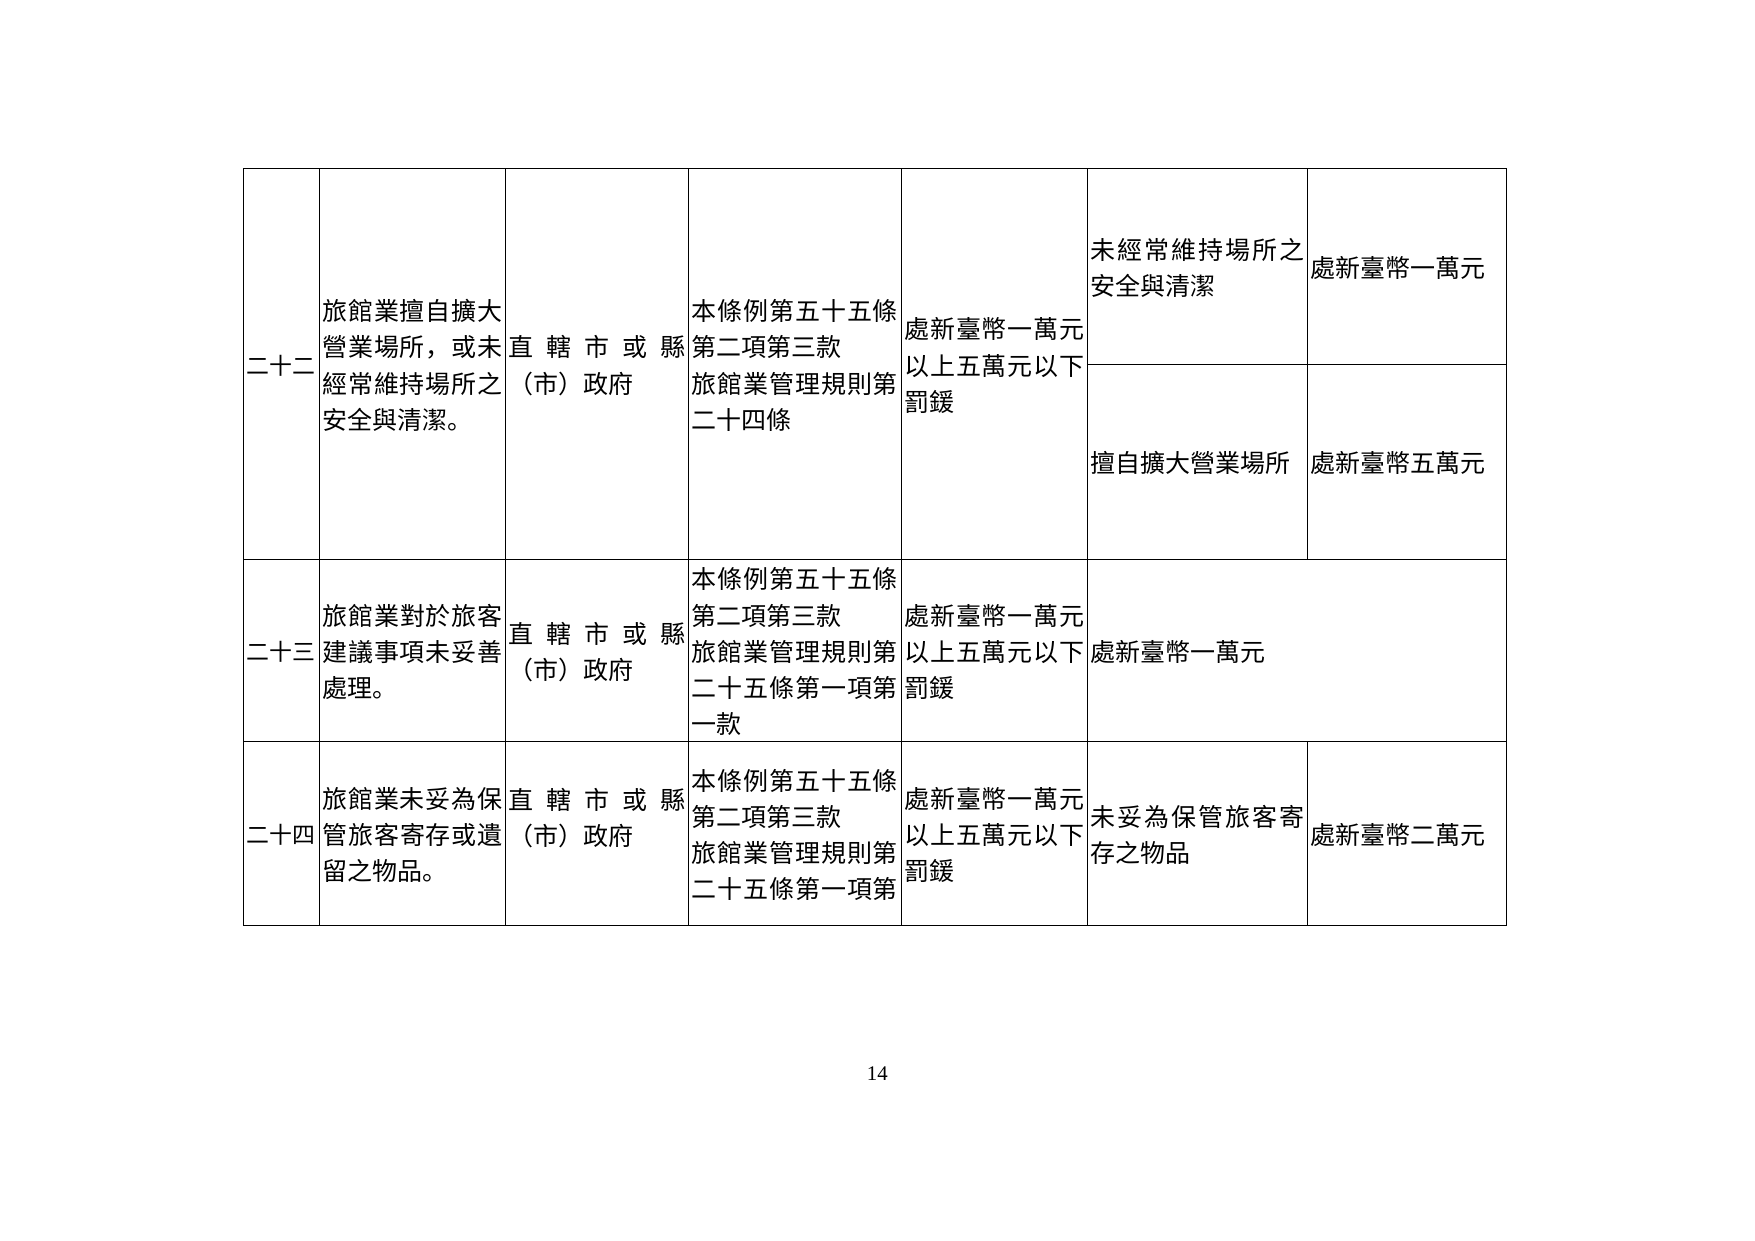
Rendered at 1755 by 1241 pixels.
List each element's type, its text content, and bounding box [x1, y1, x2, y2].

table_cell 直轄市或縣（市）政府 [506, 169, 688, 559]
table_cell 處新臺幣一萬元以上五萬元以下罰鍰 [902, 742, 1087, 925]
table_cell 二十四 [244, 742, 319, 925]
table_cell 旅館業對於旅客建議事項未妥善處理。 [320, 560, 505, 741]
table_cell 未妥為保管旅客寄存之物品 [1088, 742, 1307, 925]
table_cell 旅館業擅自擴大營業場所，或未經常維持場所之安全與清潔。 [320, 169, 505, 559]
table_cell 處新臺幣五萬元 [1308, 365, 1506, 559]
table_cell 處新臺幣二萬元 [1308, 742, 1506, 925]
table_cell 二十三 [244, 560, 319, 741]
table_cell 處新臺幣一萬元 [1308, 169, 1506, 364]
table_cell 處新臺幣一萬元以上五萬元以下罰鍰 [902, 560, 1087, 741]
table_cell 直轄市或縣（市）政府 [506, 742, 688, 925]
table_cell 直轄市或縣（市）政府 [506, 560, 688, 741]
table_cell 未經常維持場所之安全與清潔 [1088, 169, 1307, 364]
table_cell 旅館業未妥為保管旅客寄存或遺留之物品。 [320, 742, 505, 925]
table_cell 處新臺幣一萬元 [1088, 560, 1506, 741]
table_cell 本條例第五十五條第二項第三款 旅館業管理規則第二十五條第一項第 [689, 742, 901, 925]
table_cell 二十二 [244, 169, 319, 559]
table_cell 處新臺幣一萬元以上五萬元以下罰鍰 [902, 169, 1087, 559]
table_cell 本條例第五十五條第二項第三款 旅館業管理規則第二十五條第一項第一款 [689, 560, 901, 741]
table_cell 擅自擴大營業場所 [1088, 365, 1307, 559]
table_cell 本條例第五十五條第二項第三款 旅館業管理規則第二十四條 [689, 169, 901, 559]
